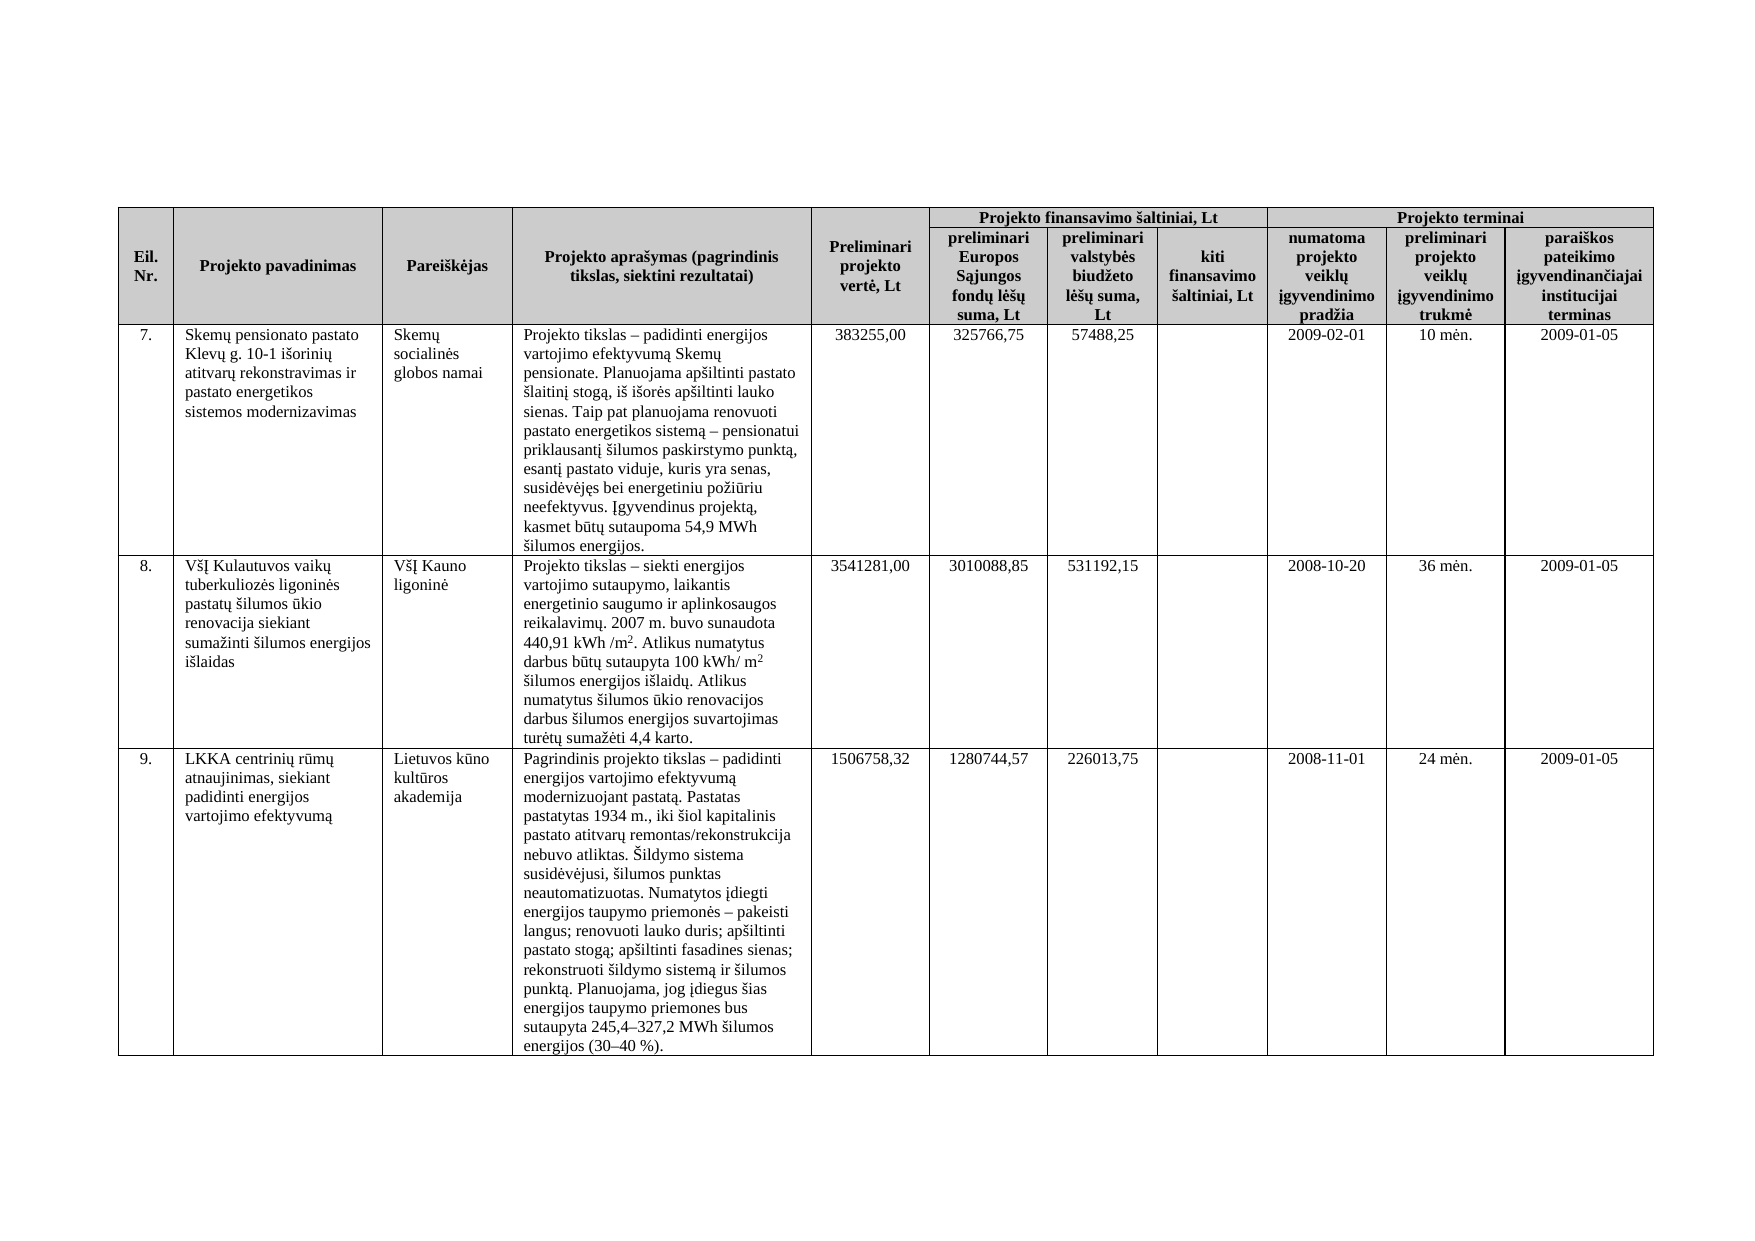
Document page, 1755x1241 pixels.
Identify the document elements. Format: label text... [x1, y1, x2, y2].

table_cell Projekto tikslas – siekti energijos vartojimo sutaupymo, laikantis energetinio saugumo ir aplinkosaugos reikalavimų. 2007 m. buvo sunaudota 440,91 kWh /m2. Atlikus numatytus darbus būtų sutaupyta 100 kWh/ m2 šilumos energijos išlaidų. Atlikus numatytus šilumos ūkio renovacijos darbus šilumos energijos suvartojimas turėtų sumažėti 4,4 karto. [513, 556, 811, 747]
table_cell [1158, 749, 1267, 1055]
table_cell 1506758,32 [812, 749, 929, 1055]
table_cell 2009-01-05 [1506, 749, 1653, 1055]
table_cell Skemų pensionato pastato Klevų g. 10-1 išorinių atitvarų rekonstravimas ir pastato energetikos sistemos modernizavimas [174, 325, 382, 555]
table_cell 383255,00 [812, 325, 929, 555]
table_cell Skemų socialinės globos namai [383, 325, 512, 555]
table_header Eil. Nr. [119, 208, 173, 324]
table_cell 36 mėn. [1387, 556, 1504, 747]
table_cell 1280744,57 [930, 749, 1047, 1055]
table_cell 24 mėn. [1387, 749, 1504, 1055]
table_cell 2009-02-01 [1268, 325, 1386, 555]
table_header Projekto pavadinimas [174, 208, 382, 324]
table_cell 2009-01-05 [1506, 556, 1653, 747]
table_header Projekto terminai [1268, 208, 1653, 227]
table_cell 226013,75 [1048, 749, 1157, 1055]
table_cell 7. [119, 325, 173, 555]
table_cell paraiškos pateikimo įgyvendinančiajai institucijai terminas [1506, 228, 1653, 324]
table_cell 3541281,00 [812, 556, 929, 747]
table_cell 10 mėn. [1387, 325, 1504, 555]
table_cell numatoma projekto veiklų įgyvendinimo pradžia [1268, 228, 1386, 324]
table_cell 531192,15 [1048, 556, 1157, 747]
table_header Projekto finansavimo šaltiniai, Lt [930, 208, 1267, 227]
table_cell Pagrindinis projekto tikslas – padidinti energijos vartojimo efektyvumą modernizuojant pastatą. Pastatas pastatytas 1934 m., iki šiol kapitalinis pastato atitvarų remontas/rekonstrukcija nebuvo atliktas. Šildymo sistema susidėvėjusi, šilumos punktas neautomatizuotas. Numatytos įdiegti energijos taupymo priemonės – pakeisti langus; renovuoti lauko duris; apšiltinti pastato stogą; apšiltinti fasadines sienas; rekonstruoti šildymo sistemą ir šilumos punktą. Planuojama, jog įdiegus šias energijos taupymo priemones bus sutaupyta 245,4–327,2 MWh šilumos energijos (30–40 %). [513, 749, 811, 1055]
table_cell 57488,25 [1048, 325, 1157, 555]
table_cell Lietuvos kūno kultūros akademija [383, 749, 512, 1055]
table_cell [1158, 325, 1267, 555]
table_cell kiti finansavimo šaltiniai, Lt [1158, 228, 1267, 324]
table_cell Projekto tikslas – padidinti energijos vartojimo efektyvumą Skemų pensionate. Planuojama apšiltinti pastato šlaitinį stogą, iš išorės apšiltinti lauko sienas. Taip pat planuojama renovuoti pastato energetikos sistemą – pensionatui priklausantį šilumos paskirstymo punktą, esantį pastato viduje, kuris yra senas, susidėvėjęs bei energetiniu požiūriu neefektyvus. Įgyvendinus projektą, kasmet būtų sutaupoma 54,9 MWh šilumos energijos. [513, 325, 811, 555]
table_cell 2008-10-20 [1268, 556, 1386, 747]
table_cell [1158, 556, 1267, 747]
table_cell 2009-01-05 [1506, 325, 1653, 555]
table_cell 325766,75 [930, 325, 1047, 555]
table_cell VšĮ Kulautuvos vaikų tuberkuliozės ligoninės pastatų šilumos ūkio renovacija siekiant sumažinti šilumos energijos išlaidas [174, 556, 382, 747]
table_header Preliminari projekto vertė, Lt [812, 208, 929, 324]
table_cell LKKA centrinių rūmų atnaujinimas, siekiant padidinti energijos vartojimo efektyvumą [174, 749, 382, 1055]
table_cell preliminari Europos Sąjungos fondų lėšų suma, Lt [930, 228, 1047, 324]
table_cell 2008-11-01 [1268, 749, 1386, 1055]
table_cell 9. [119, 749, 173, 1055]
table_cell 8. [119, 556, 173, 747]
table_cell preliminari valstybės biudžeto lėšų suma, Lt [1048, 228, 1157, 324]
table_header Projekto aprašymas (pagrindinis tikslas, siektini rezultatai) [513, 208, 811, 324]
table_cell preliminari projekto veiklų įgyvendinimo trukmė [1387, 228, 1504, 324]
table_header Pareiškėjas [383, 208, 512, 324]
table_cell 3010088,85 [930, 556, 1047, 747]
table_cell VšĮ Kauno ligoninė [383, 556, 512, 747]
